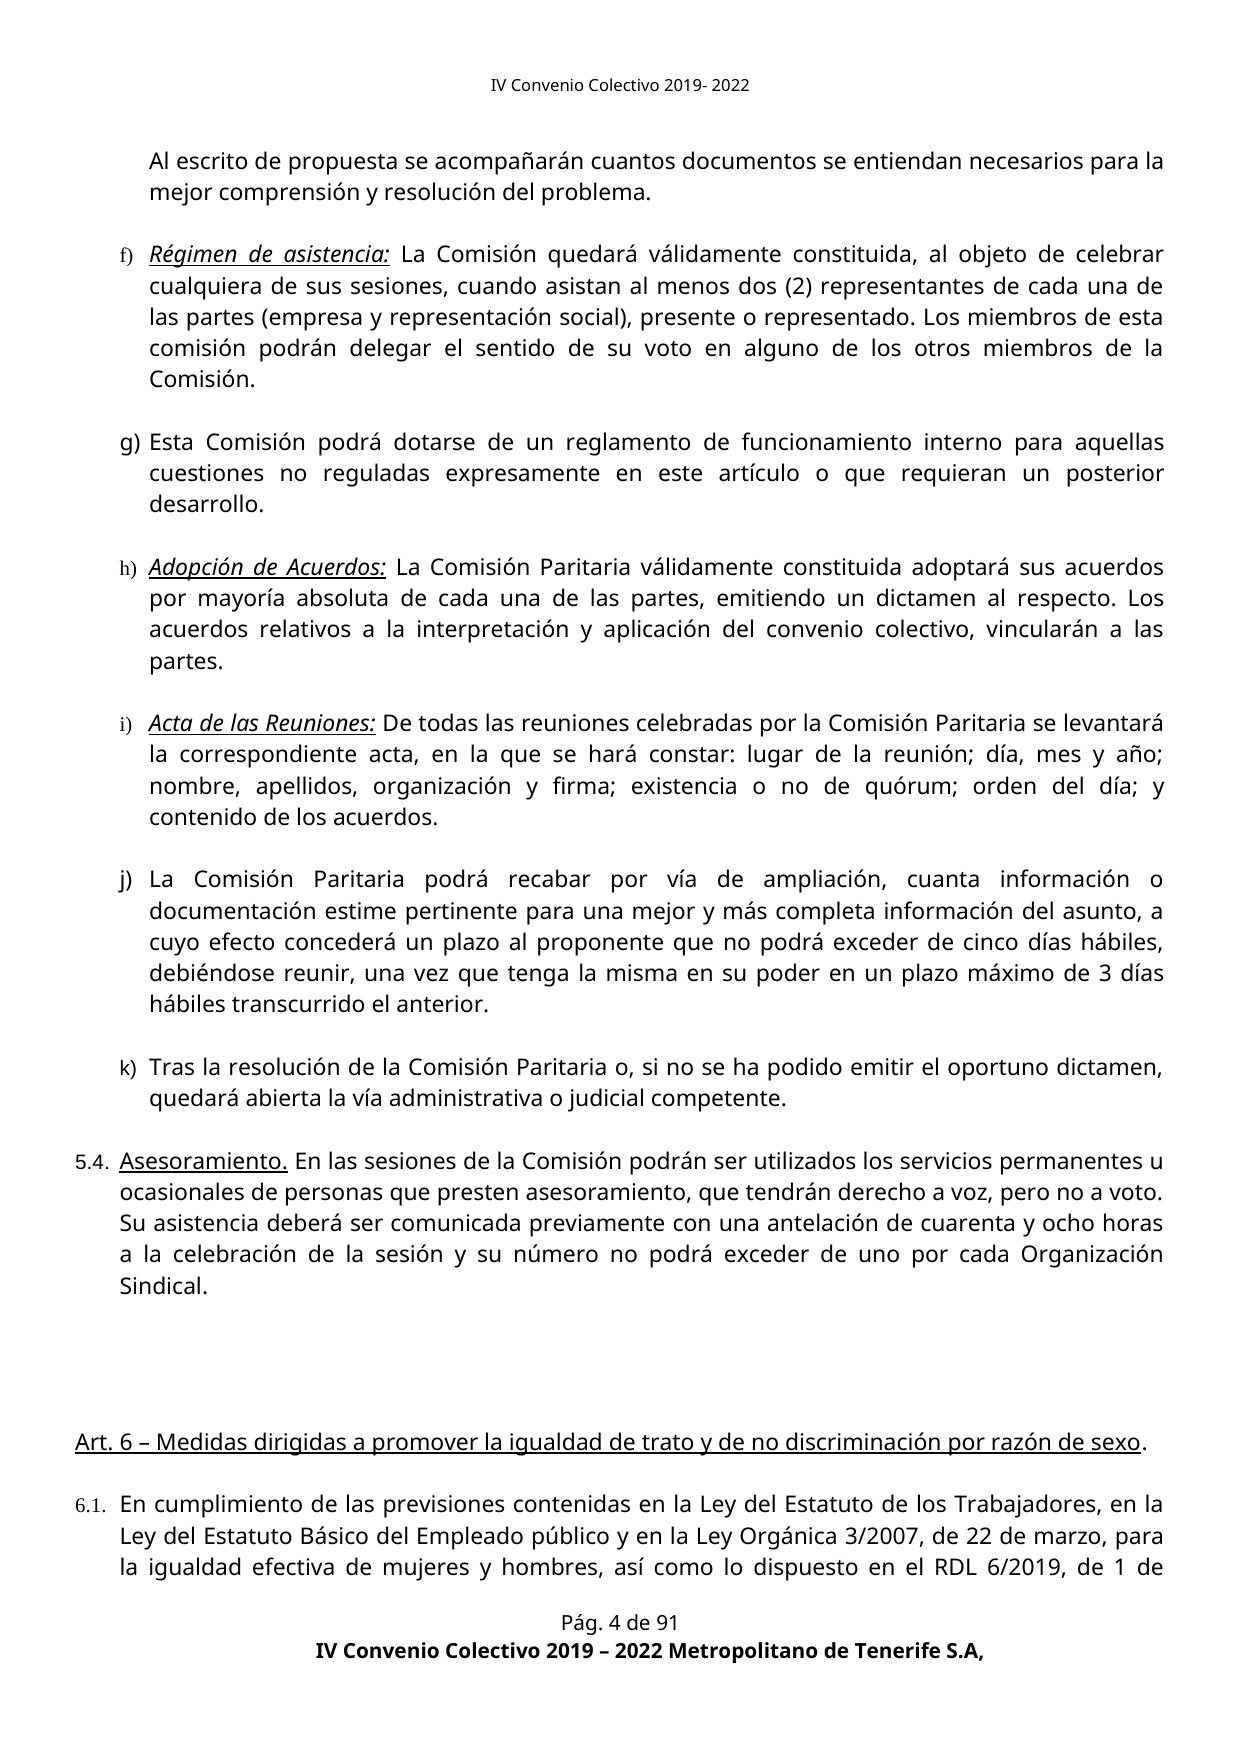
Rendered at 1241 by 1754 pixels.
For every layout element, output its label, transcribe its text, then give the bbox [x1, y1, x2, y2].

list En cumplimiento de las previsiones contenidas en la Ley del Estatuto de los Trabajadores, en la Ley del Estatuto Básico del Empleado público y en la Ley Orgánica 3/2007, de 22 de marzo, para la igualdad efectiva de mujeres y hombres, así como lo dispuesto en el RDL 6/2019, de 1 de [75, 1488, 1165, 1582]
list Adopción de Acuerdos: La Comisión Paritaria válidamente constituida adoptará sus acuerdos por mayoría absoluta de cada una de las partes, emitiendo un dictamen al respecto. Los acuerdos relativos a la interpretación y aplicación del convenio colectivo, vincularán a las partes. [119, 551, 1165, 676]
text Al escrito de propuesta se acompañarán cuantos documentos se entiendan necesarios para la mejor comprensión y resolución del problema. [149, 145, 1165, 207]
list Asesoramiento. En las sesiones de la Comisión podrán ser utilizados los servicios permanentes u ocasionales de personas que presten asesoramiento, que tendrán derecho a voz, pero no a voto. Su asistencia deberá ser comunicada previamente con una antelación de cuarenta y ocho horas a la celebración de la sesión y su número no podrá exceder de uno por cada Organización Sindical. [75, 1145, 1165, 1301]
text Art. 6 – Medidas dirigidas a promover la igualdad de trato y de no discriminación por razón de sexo. [75, 1426, 1165, 1457]
list Tras la resolución de la Comisión Paritaria o, si no se ha podido emitir el oportuno dictamen, quedará abierta la vía administrativa o judicial competente. [119, 1051, 1165, 1113]
list Acta de las Reuniones: De todas las reuniones celebradas por la Comisión Paritaria se levantará la correspondiente acta, en la que se hará constar: lugar de la reunión; día, mes y año; nombre, apellidos, organización y firma; existencia o no de quórum; orden del día; y contenido de los acuerdos. [119, 707, 1165, 832]
list Régimen de asistencia: La Comisión quedará válidamente constituida, al objeto de celebrar cualquiera de sus sesiones, cuando asistan al menos dos (2) representantes de cada una de las partes (empresa y representación social), presente o representado. Los miembros de esta comisión podrán delegar el sentido de su voto en alguno de los otros miembros de la Comisión. [119, 238, 1165, 395]
list La Comisión Paritaria podrá recabar por vía de ampliación, cuanta información o documentación estime pertinente para una mejor y más completa información del asunto, a cuyo efecto concederá un plazo al proponente que no podrá exceder de cinco días hábiles, debiéndose reunir, una vez que tenga la misma en su poder en un plazo máximo de 3 días hábiles transcurrido el anterior. [119, 863, 1165, 1020]
list Esta Comisión podrá dotarse de un reglamento de funcionamiento interno para aquellas cuestiones no reguladas expresamente en este artículo o que requieran un posterior desarrollo. [119, 426, 1165, 520]
